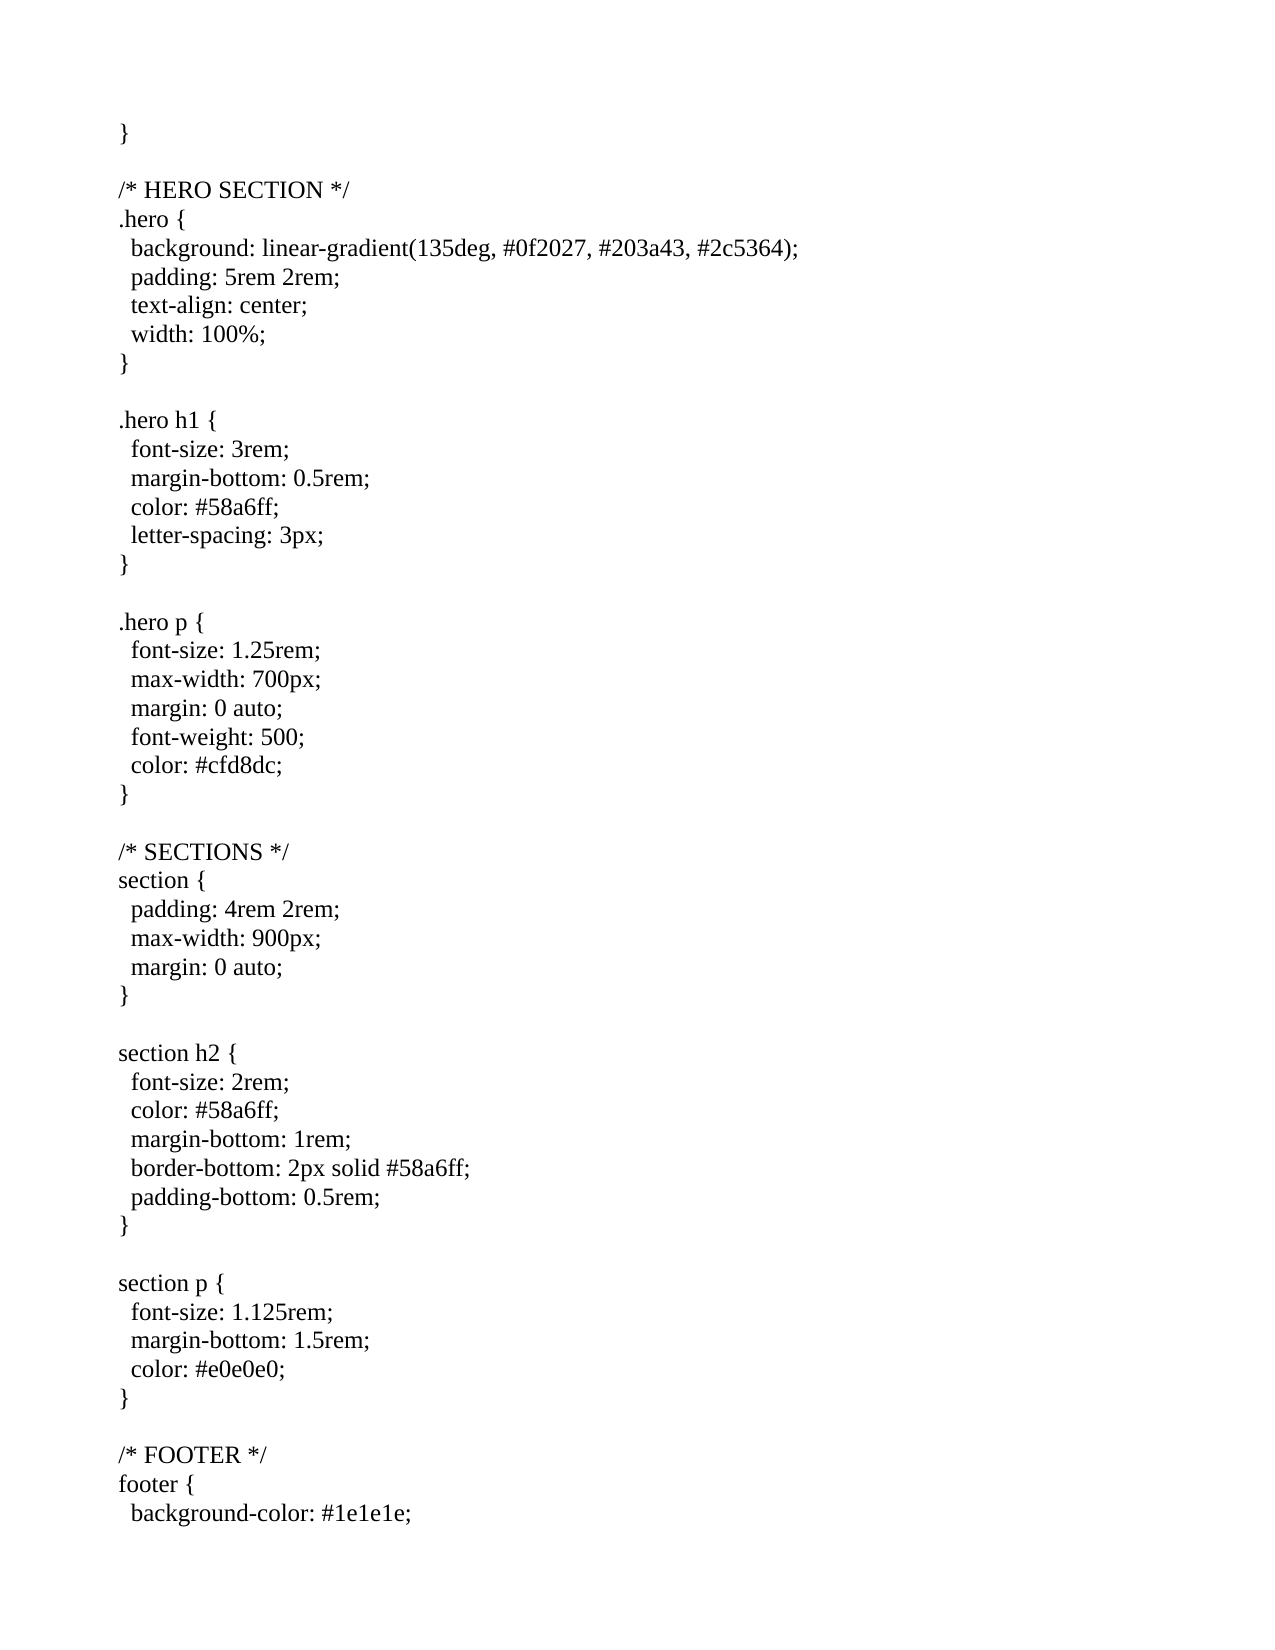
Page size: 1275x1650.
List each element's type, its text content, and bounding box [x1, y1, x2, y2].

text } [118, 779, 1157, 808]
text max-width: 700px; [118, 664, 1157, 693]
text width: 100%; [118, 319, 1157, 348]
text max-width: 900px; [118, 923, 1157, 952]
text } [118, 1383, 1157, 1412]
text } [118, 348, 1157, 377]
text margin-bottom: 1.5rem; [118, 1326, 1157, 1354]
text section p { [118, 1268, 1157, 1297]
text font-weight: 500; [118, 722, 1157, 751]
text letter-spacing: 3px; [118, 521, 1157, 549]
text font-size: 2rem; [118, 1067, 1157, 1096]
text margin-bottom: 1rem; [118, 1124, 1157, 1153]
text margin: 0 auto; [118, 952, 1157, 981]
text /* SECTIONS */ [118, 837, 1157, 866]
text background-color: #1e1e1e; [118, 1498, 1157, 1527]
text background: linear-gradient(135deg, #0f2027, #203a43, #2c5364); [118, 233, 1157, 262]
text footer { [118, 1469, 1157, 1498]
text } [118, 981, 1157, 1009]
text color: #cfd8dc; [118, 751, 1157, 779]
text font-size: 1.125rem; [118, 1297, 1157, 1326]
text font-size: 3rem; [118, 434, 1157, 463]
text color: #e0e0e0; [118, 1354, 1157, 1383]
text color: #58a6ff; [118, 1096, 1157, 1124]
text padding: 5rem 2rem; [118, 262, 1157, 291]
text section h2 { [118, 1038, 1157, 1067]
text } [118, 118, 1157, 147]
text border-bottom: 2px solid #58a6ff; [118, 1153, 1157, 1182]
text text-align: center; [118, 291, 1157, 319]
text color: #58a6ff; [118, 492, 1157, 521]
text /* FOOTER */ [118, 1441, 1157, 1469]
text margin: 0 auto; [118, 693, 1157, 722]
text padding-bottom: 0.5rem; [118, 1182, 1157, 1211]
text .hero p { [118, 607, 1157, 636]
text /* HERO SECTION */ [118, 176, 1157, 204]
text font-size: 1.25rem; [118, 636, 1157, 664]
text padding: 4rem 2rem; [118, 894, 1157, 923]
text } [118, 1211, 1157, 1239]
text .hero h1 { [118, 406, 1157, 434]
text } [118, 549, 1157, 578]
text .hero { [118, 204, 1157, 233]
text margin-bottom: 0.5rem; [118, 463, 1157, 492]
text section { [118, 866, 1157, 894]
